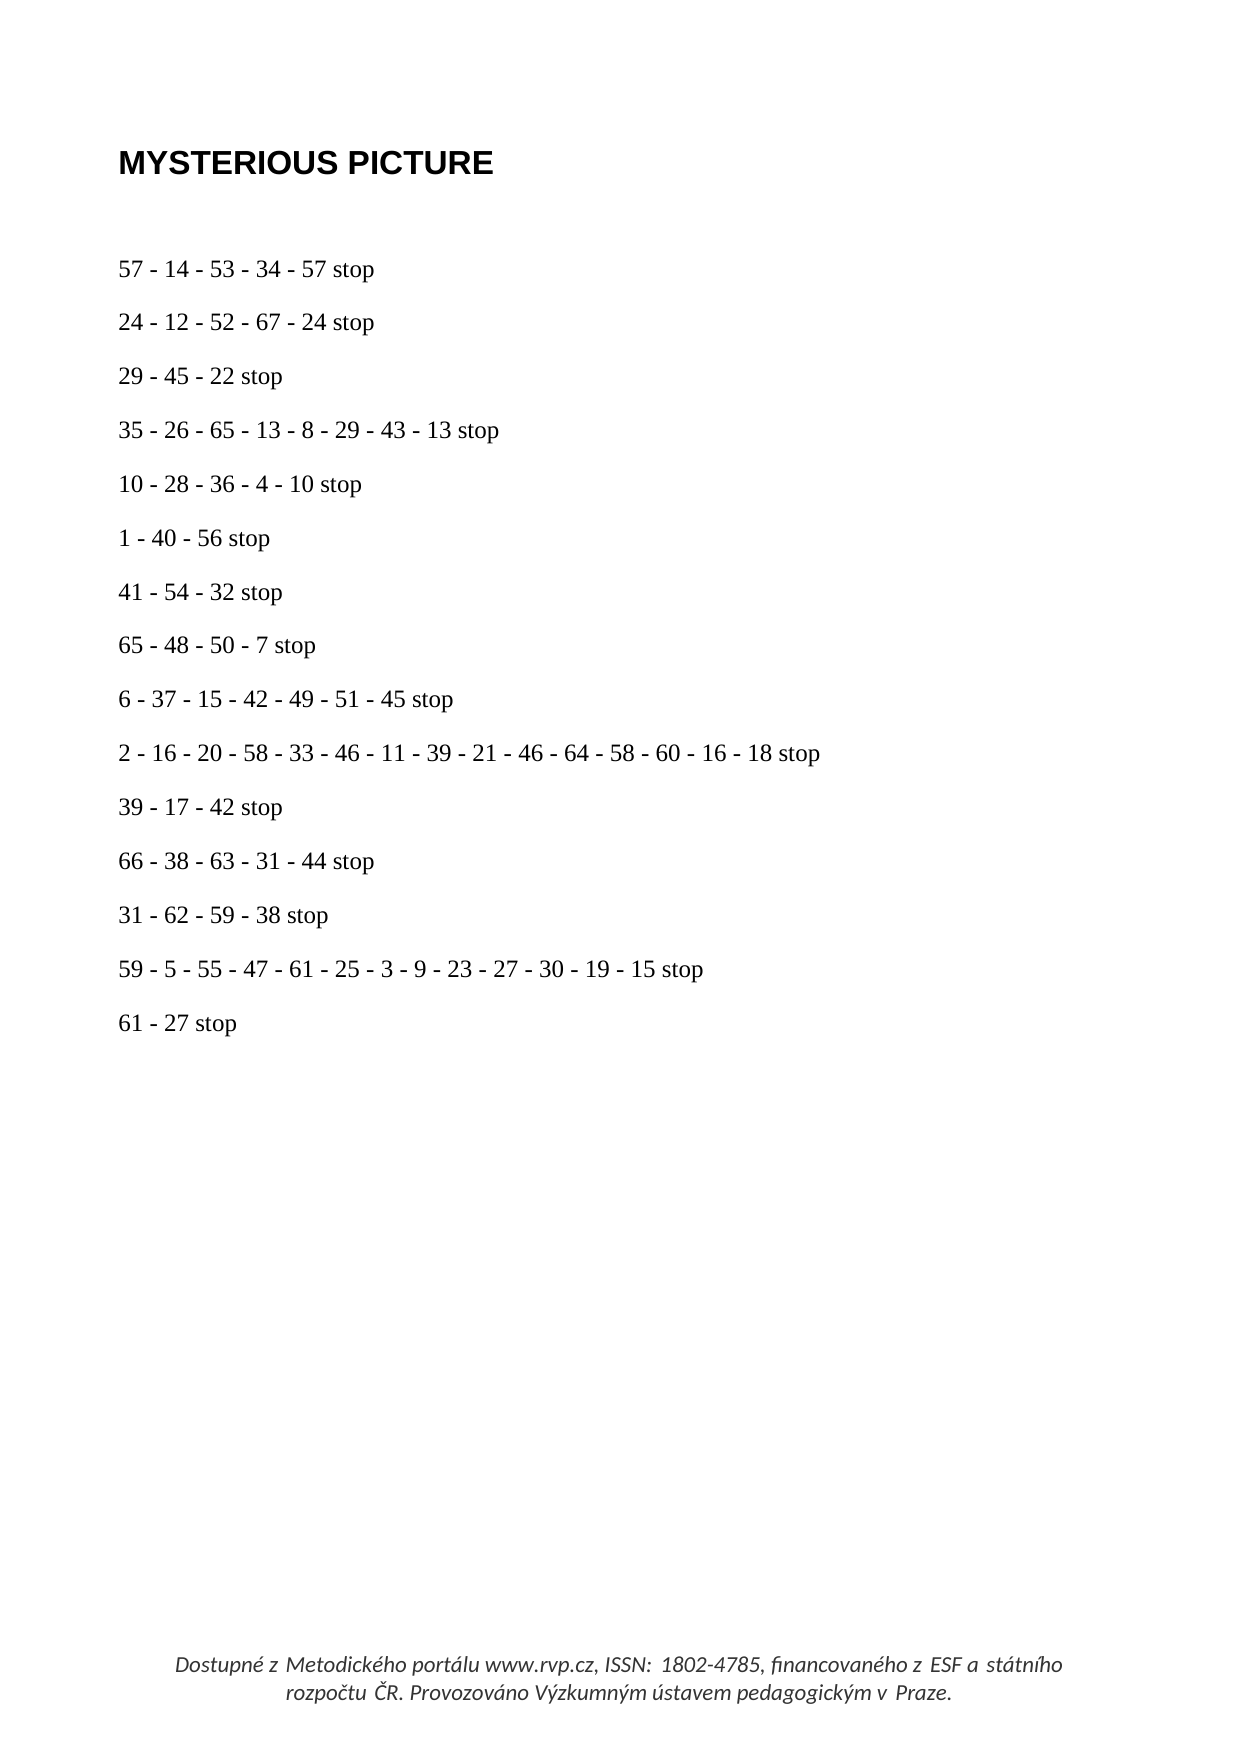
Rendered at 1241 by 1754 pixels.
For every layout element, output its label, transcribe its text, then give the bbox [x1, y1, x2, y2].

list 65 - 48 - 50 - 7 stop [118, 631, 1122, 659]
list 31 - 62 - 59 - 38 stop [118, 900, 1122, 929]
list 41 - 54 - 32 stop [118, 577, 1122, 606]
list 59 - 5 - 55 - 47 - 61 - 25 - 3 - 9 - 23 - 27 - 30 - 19 - 15 stop [118, 954, 1122, 982]
list 61 - 27 stop [118, 1008, 1122, 1036]
list 2 - 16 - 20 - 58 - 33 - 46 - 11 - 39 - 21 - 46 - 64 - 58 - 60 - 16 - 18 stop [118, 738, 1122, 767]
list 35 - 26 - 65 - 13 - 8 - 29 - 43 - 13 stop [118, 415, 1122, 444]
list 29 - 45 - 22 stop [118, 361, 1122, 390]
list 57 - 14 - 53 - 34 - 57 stop [118, 254, 1122, 282]
list 10 - 28 - 36 - 4 - 10 stop [118, 469, 1122, 498]
list 24 - 12 - 52 - 67 - 24 stop [118, 307, 1122, 336]
subtitle MYSTERIOUS PICTURE [118, 143, 1122, 182]
list 1 - 40 - 56 stop [118, 523, 1122, 552]
list 66 - 38 - 63 - 31 - 44 stop [118, 846, 1122, 875]
list 39 - 17 - 42 stop [118, 792, 1122, 821]
list 6 - 37 - 15 - 42 - 49 - 51 - 45 stop [118, 684, 1122, 713]
